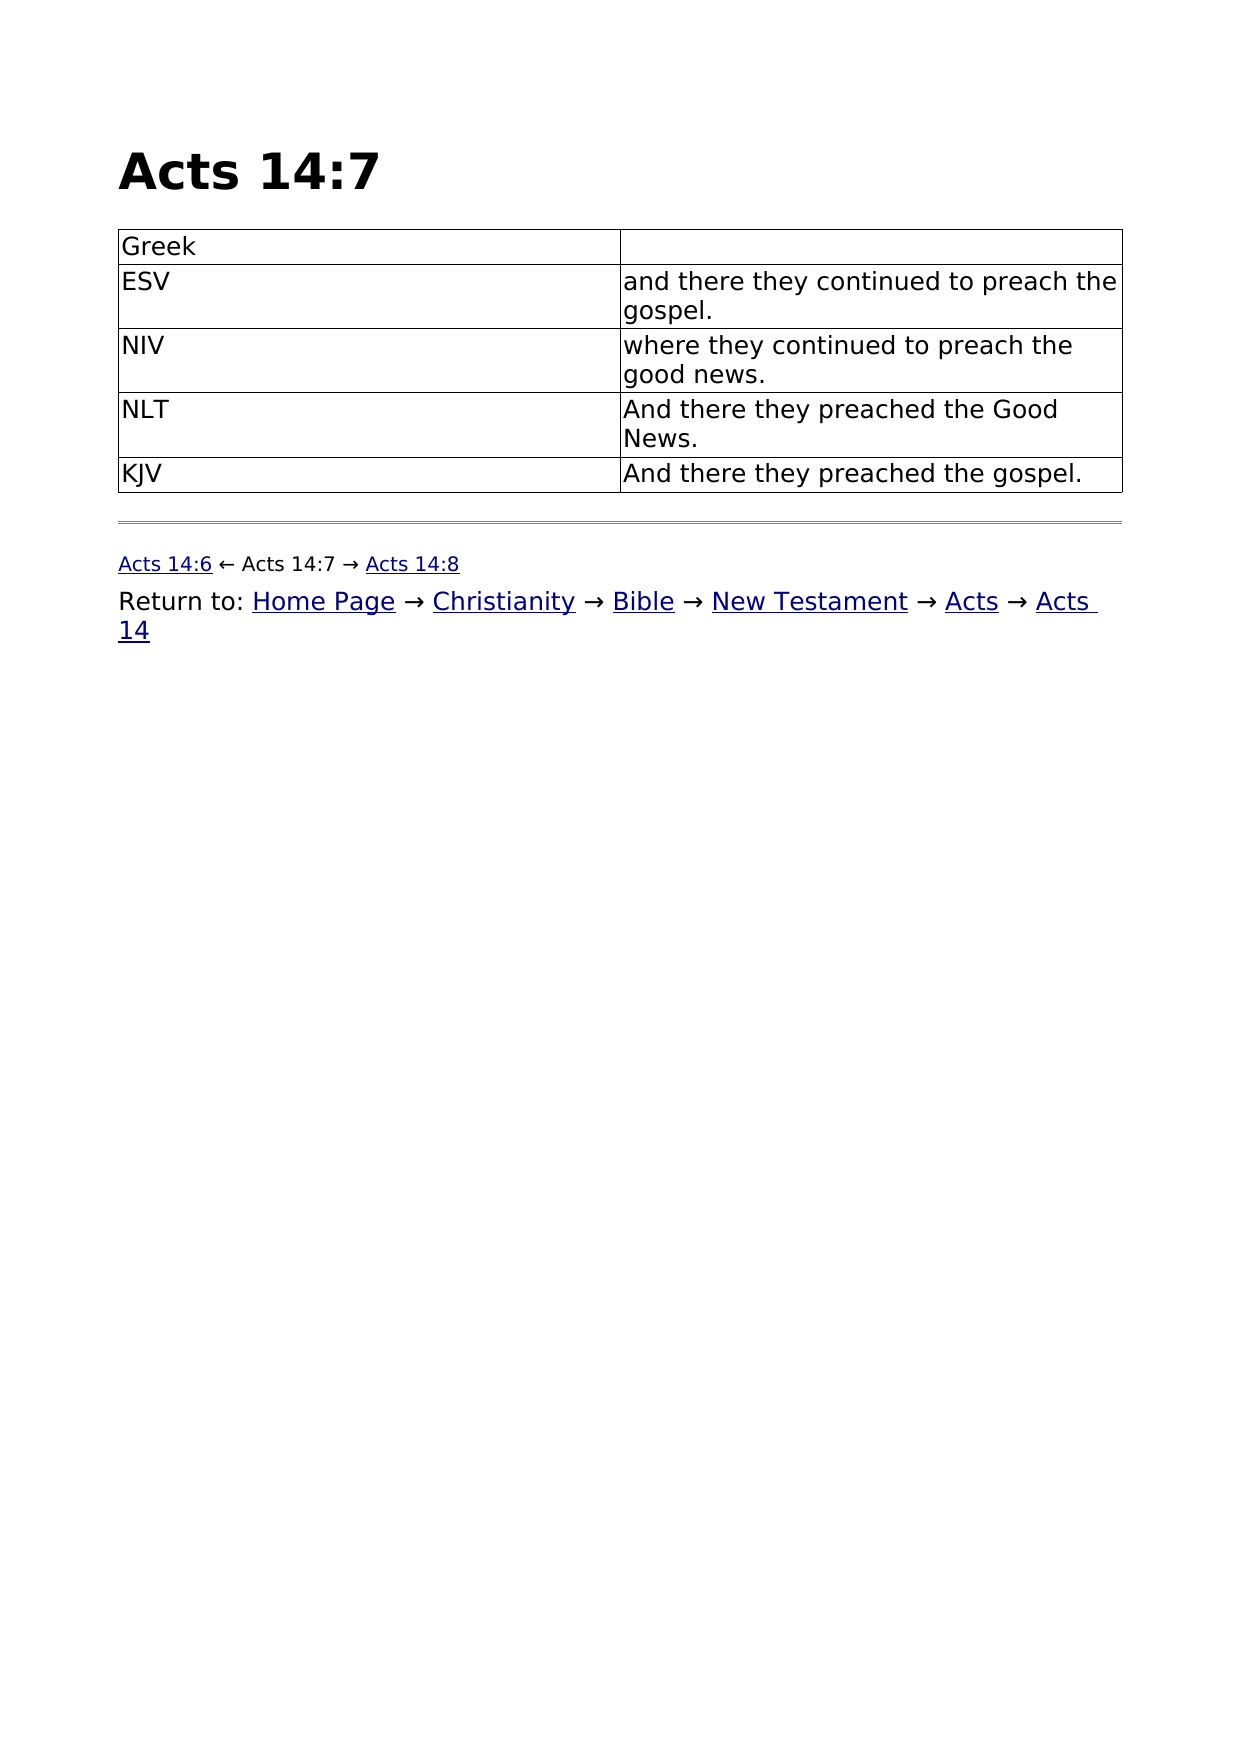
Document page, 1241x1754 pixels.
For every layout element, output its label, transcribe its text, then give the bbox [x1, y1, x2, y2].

table_cell where they continued to preach the good news. [621, 329, 1122, 392]
text Return to: Home Page → Christianity → Bible → New Testament → Acts → Acts 14 [118, 587, 1122, 645]
table_cell And there they preached the gospel. [621, 458, 1122, 492]
subtitle Acts 14:7 [118, 143, 1122, 201]
text Acts 14:6 ← Acts 14:7 → Acts 14:8 [118, 553, 1122, 587]
table_cell ESV [119, 265, 620, 328]
table_cell And there they preached the Good News. [621, 393, 1122, 457]
table_cell and there they continued to preach the gospel. [621, 265, 1122, 328]
table_cell NLT [119, 393, 620, 457]
table_header Greek [119, 230, 620, 264]
table_cell KJV [119, 458, 620, 492]
table_header [621, 230, 1122, 264]
table_cell NIV [119, 329, 620, 392]
